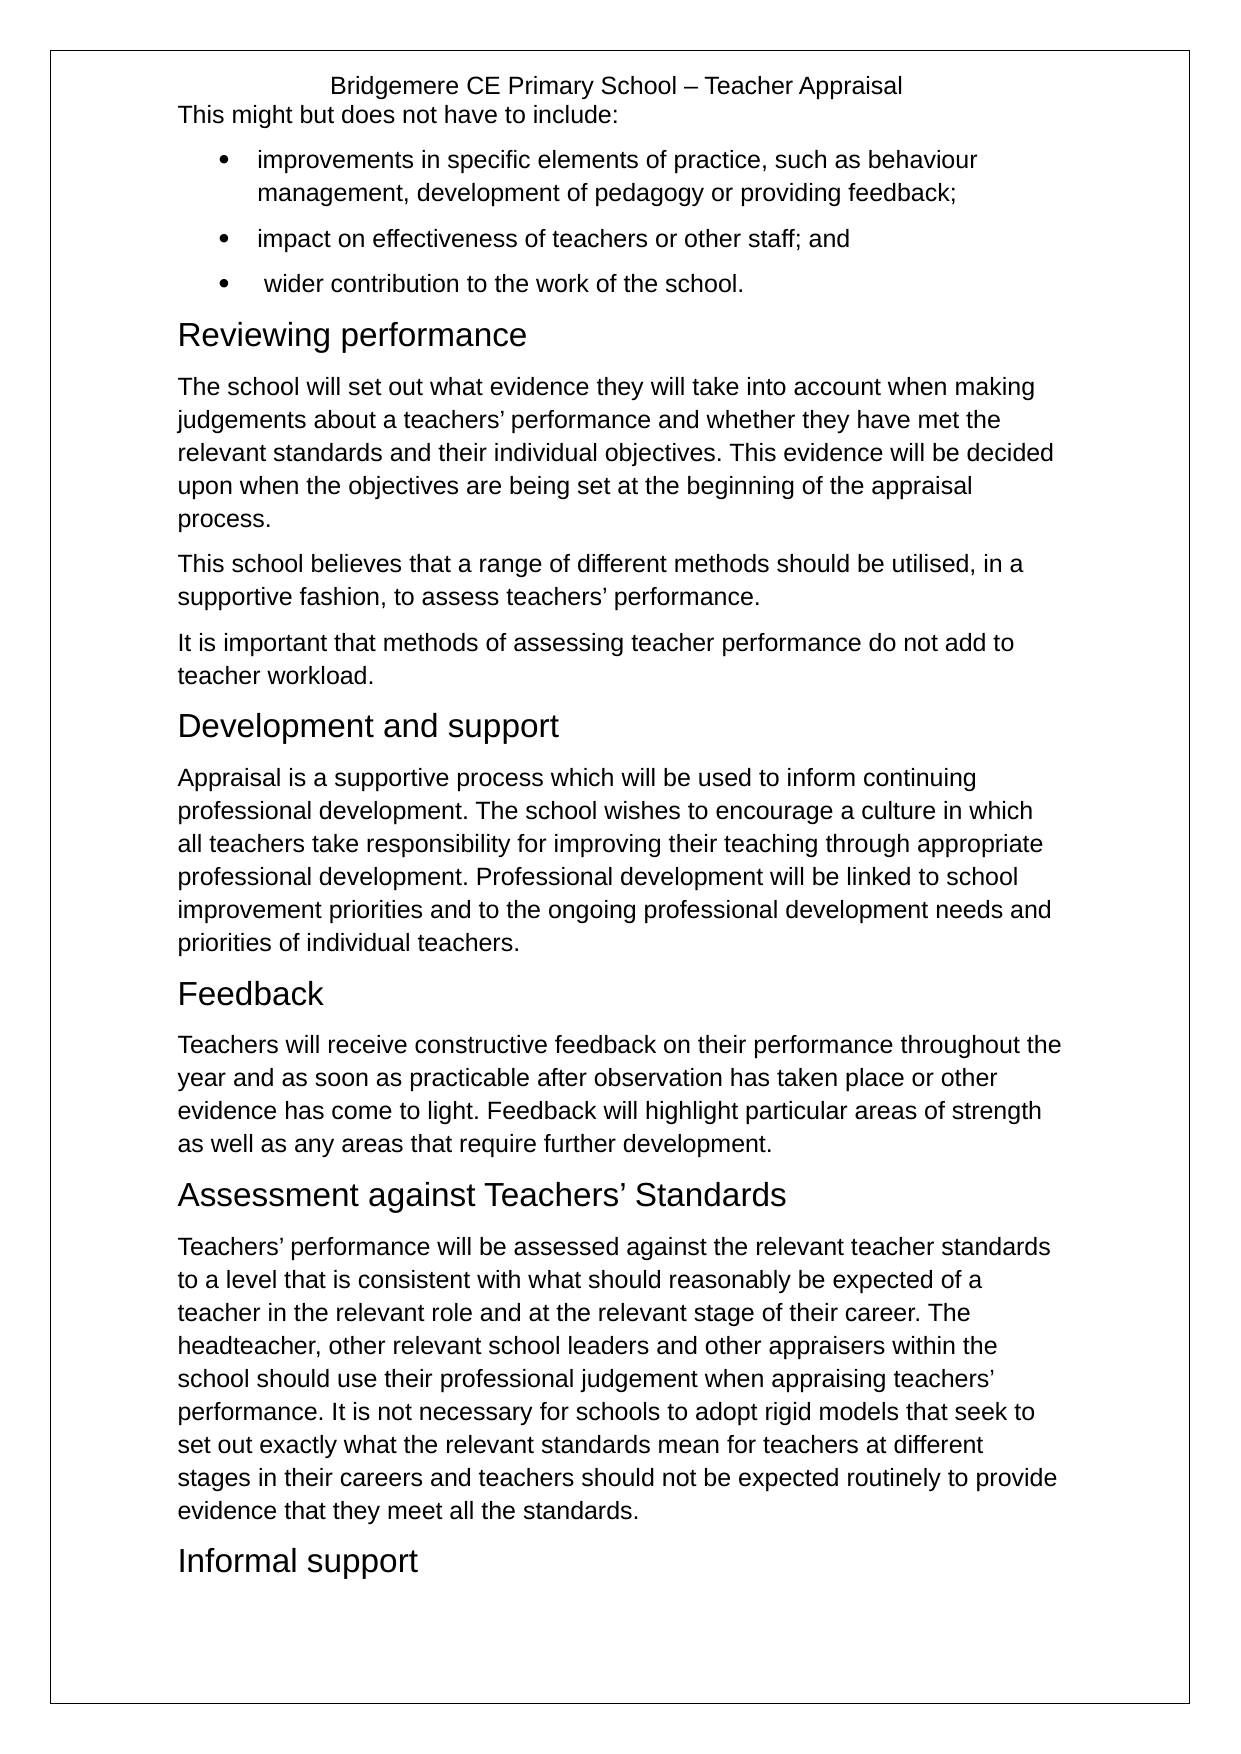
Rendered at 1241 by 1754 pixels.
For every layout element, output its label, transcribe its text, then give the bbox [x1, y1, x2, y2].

text It is important that methods of assessing teacher performance do not add to teacher workload. [177, 628, 1063, 689]
text Appraisal is a supportive process which will be used to inform continuing professional development. The school wishes to encourage a culture in which all teachers take responsibility for improving their teaching through appropriate professional development. Professional development will be linked to school improvement priorities and to the ongoing professional development needs and priorities of individual teachers. [177, 763, 1063, 957]
text The school will set out what evidence they will take into account when making judgements about a teachers’ performance and whether they have met the relevant standards and their individual objectives. This evidence will be decided upon when the objectives are being set at the beginning of the appraisal process. [177, 372, 1063, 532]
text Informal support [177, 1541, 1063, 1580]
text Teachers will receive constructive feedback on their performance throughout the year and as soon as practicable after observation has taken place or other evidence has come to light. Feedback will highlight particular areas of strength as well as any areas that require further development. [177, 1030, 1063, 1158]
text This school believes that a range of different methods should be utilised, in a supportive fashion, to assess teachers’ performance. [177, 549, 1063, 611]
text Reviewing performance [177, 315, 1063, 353]
list impact on effectiveness of teachers or other staff; and [219, 224, 1063, 253]
text This might but does not have to include: [177, 99, 1063, 128]
text Feedback [177, 974, 1063, 1012]
text Assessment against Teachers’ Standards [177, 1175, 1063, 1213]
text Development and support [177, 706, 1063, 745]
list improvements in specific elements of practice, such as behaviour management, development of pedagogy or providing feedback; [219, 145, 1063, 207]
list wider contribution to the work of the school. [219, 269, 1063, 298]
text Teachers’ performance will be assessed against the relevant teacher standards to a level that is consistent with what should reasonably be expected of a teacher in the relevant role and at the relevant stage of their career. The headteacher, other relevant school leaders and other appraisers within the school should use their professional judgement when appraising teachers’ performance. It is not necessary for schools to adopt rigid models that seek to set out exactly what the relevant standards mean for teachers at different stages in their careers and teachers should not be expected routinely to provide evidence that they meet all the standards. [177, 1232, 1063, 1524]
